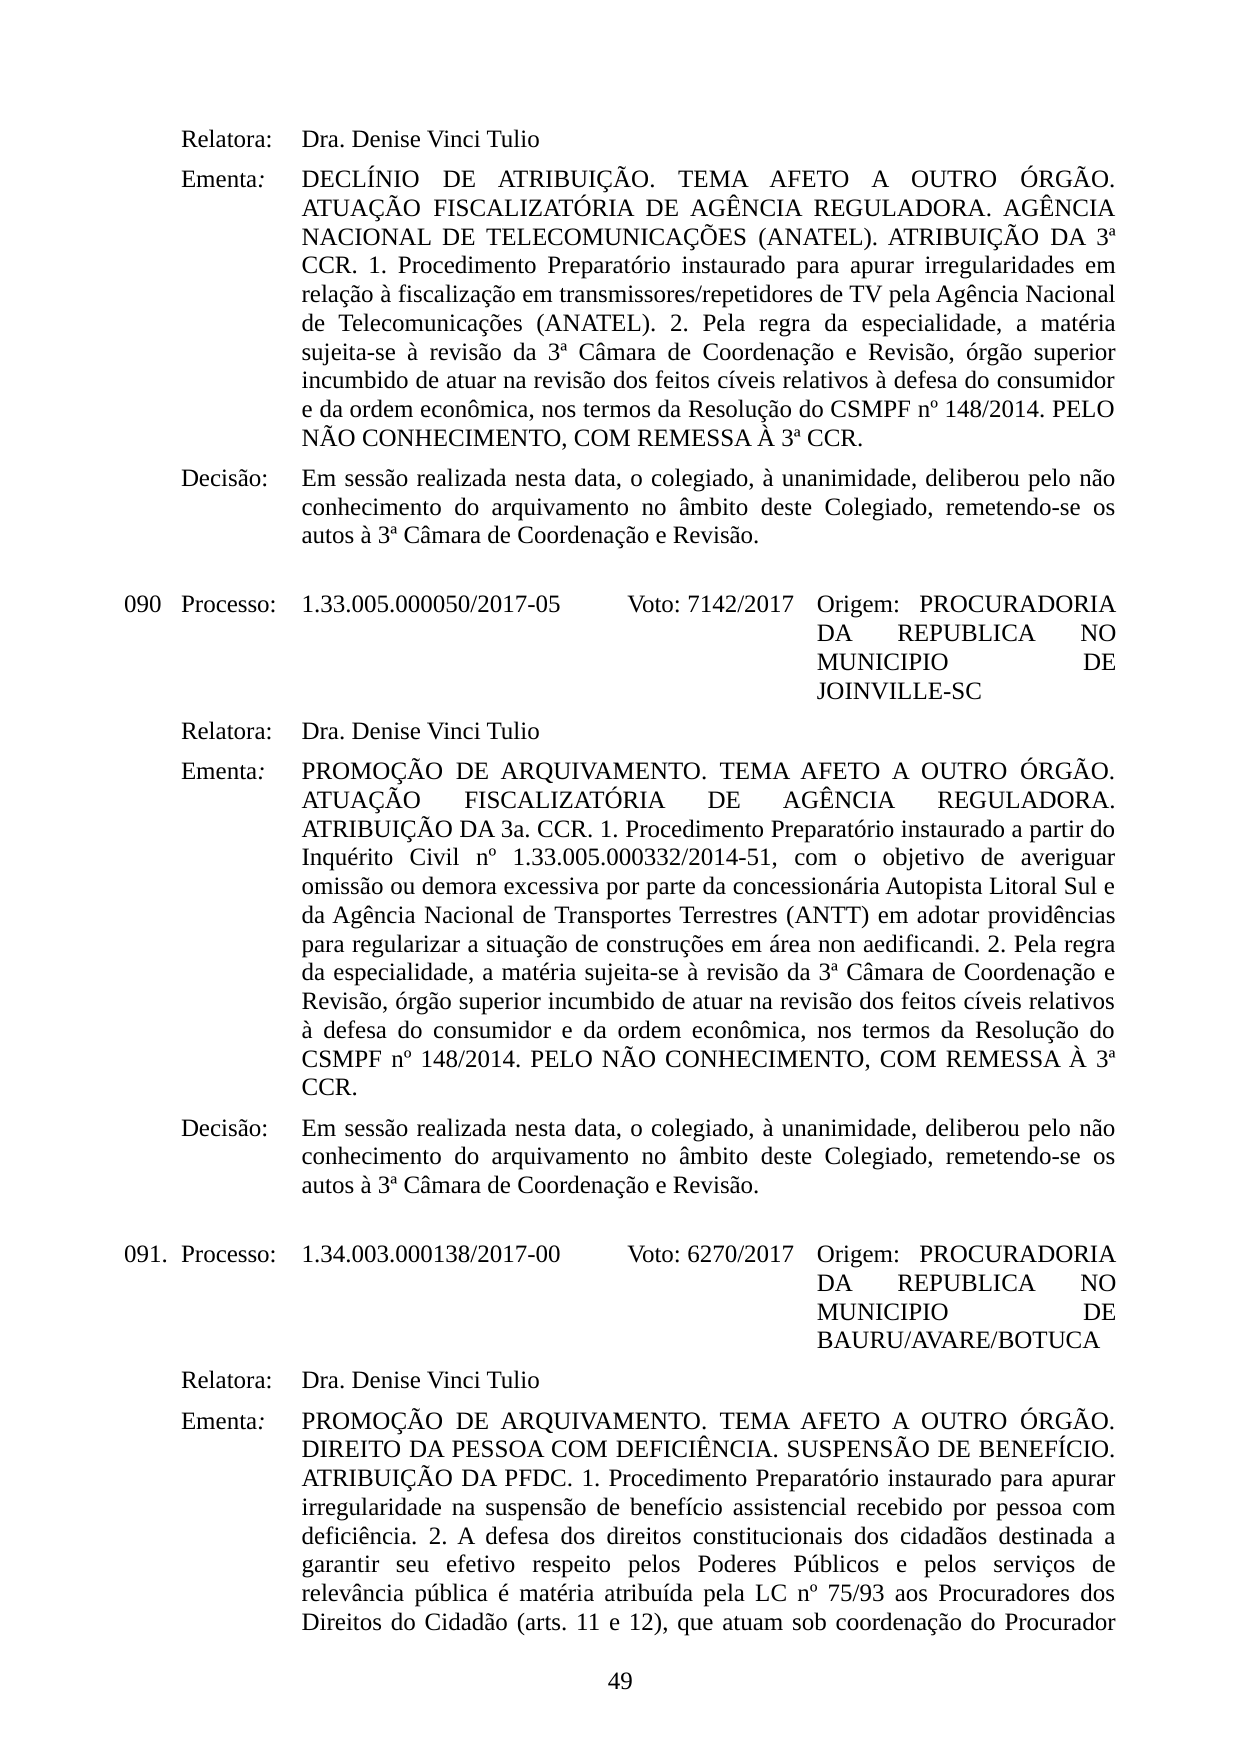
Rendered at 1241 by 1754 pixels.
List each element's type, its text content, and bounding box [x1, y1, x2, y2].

table_header 091. [118, 1233, 175, 1360]
table_cell [118, 158, 175, 457]
table_header 090 [118, 584, 175, 710]
table_cell Em sessão realizada nesta data, o colegiado, à unanimidade, deliberou pelo não conhecimento do arquivamento no âmbito deste Colegiado, remetendo-se os autos à 3ª Câmara de Coordenação e Revisão. [296, 1107, 1122, 1204]
table_cell Relatora: [175, 118, 296, 158]
table_header 1.33.005.000050/2017-05 [296, 584, 621, 710]
table_cell [118, 1107, 175, 1204]
table_header Voto: 7142/2017 [621, 584, 811, 710]
table_header Origem: PROCURADORIA DA REPUBLICA NO MUNICIPIO DE JOINVILLE-SC [811, 584, 1122, 710]
table_cell [118, 710, 175, 750]
table_cell [118, 457, 175, 555]
table_cell Ementa: [175, 1400, 296, 1641]
table_cell PROMOÇÃO DE ARQUIVAMENTO. TEMA AFETO A OUTRO ÓRGÃO. ATUAÇÃO FISCALIZATÓRIA DE AGÊNCIA REGULADORA. ATRIBUIÇÃO DA 3a. CCR. 1. Procedimento Preparatório instaurado a partir do Inquérito Civil nº 1.33.005.000332/2014-51, com o objetivo de averiguar omissão ou demora excessiva por parte da concessionária Autopista Litoral Sul e da Agência Nacional de Transportes Terrestres (ANTT) em adotar providências para regularizar a situação de construções em área non aedificandi. 2. Pela regra da especialidade, a matéria sujeita-se à revisão da 3ª Câmara de Coordenação e Revisão, órgão superior incumbido de atuar na revisão dos feitos cíveis relativos à defesa do consumidor e da ordem econômica, nos termos da Resolução do CSMPF nº 148/2014. PELO NÃO CONHECIMENTO, COM REMESSA À 3ª CCR. [296, 750, 1122, 1107]
table_cell Ementa: [175, 750, 296, 1107]
table_cell Decisão: [175, 1107, 296, 1204]
table_cell Dra. Denise Vinci Tulio [296, 1360, 1122, 1400]
table_cell Ementa: [175, 158, 296, 457]
table_cell DECLÍNIO DE ATRIBUIÇÃO. TEMA AFETO A OUTRO ÓRGÃO. ATUAÇÃO FISCALIZATÓRIA DE AGÊNCIA REGULADORA. AGÊNCIA NACIONAL DE TELECOMUNICAÇÕES (ANATEL). ATRIBUIÇÃO DA 3ª CCR. 1. Procedimento Preparatório instaurado para apurar irregularidades em relação à fiscalização em transmissores/repetidores de TV pela Agência Nacional de Telecomunicações (ANATEL). 2. Pela regra da especialidade, a matéria sujeita-se à revisão da 3ª Câmara de Coordenação e Revisão, órgão superior incumbido de atuar na revisão dos feitos cíveis relativos à defesa do consumidor e da ordem econômica, nos termos da Resolução do CSMPF nº 148/2014. PELO NÃO CONHECIMENTO, COM REMESSA À 3ª CCR. [296, 158, 1122, 457]
table_cell Relatora: [175, 710, 296, 750]
table_cell [118, 1400, 175, 1641]
table_header Origem: PROCURADORIA DA REPUBLICA NO MUNICIPIO DE BAURU/AVARE/BOTUCA [811, 1233, 1122, 1360]
table_cell [118, 1360, 175, 1400]
table_header Voto: 6270/2017 [621, 1233, 811, 1360]
table_header Processo: [175, 584, 296, 710]
table_header 1.34.003.000138/2017-00 [296, 1233, 621, 1360]
table_cell [118, 750, 175, 1107]
table_cell Em sessão realizada nesta data, o colegiado, à unanimidade, deliberou pelo não conhecimento do arquivamento no âmbito deste Colegiado, remetendo-se os autos à 3ª Câmara de Coordenação e Revisão. [296, 457, 1122, 555]
table_cell [118, 118, 175, 158]
table_cell PROMOÇÃO DE ARQUIVAMENTO. TEMA AFETO A OUTRO ÓRGÃO. DIREITO DA PESSOA COM DEFICIÊNCIA. SUSPENSÃO DE BENEFÍCIO. ATRIBUIÇÃO DA PFDC. 1. Procedimento Preparatório instaurado para apurar irregularidade na suspensão de benefício assistencial recebido por pessoa com deficiência. 2. A defesa dos direitos constitucionais dos cidadãos destinada a garantir seu efetivo respeito pelos Poderes Públicos e pelos serviços de relevância pública é matéria atribuída pela LC nº 75/93 aos Procuradores dos Direitos do Cidadão (arts. 11 e 12), que atuam sob coordenação do Procurador [296, 1400, 1122, 1641]
table_cell Dra. Denise Vinci Tulio [296, 118, 1122, 158]
table_header Processo: [175, 1233, 296, 1360]
table_cell Decisão: [175, 457, 296, 555]
table_cell Relatora: [175, 1360, 296, 1400]
table_cell Dra. Denise Vinci Tulio [296, 710, 1122, 750]
